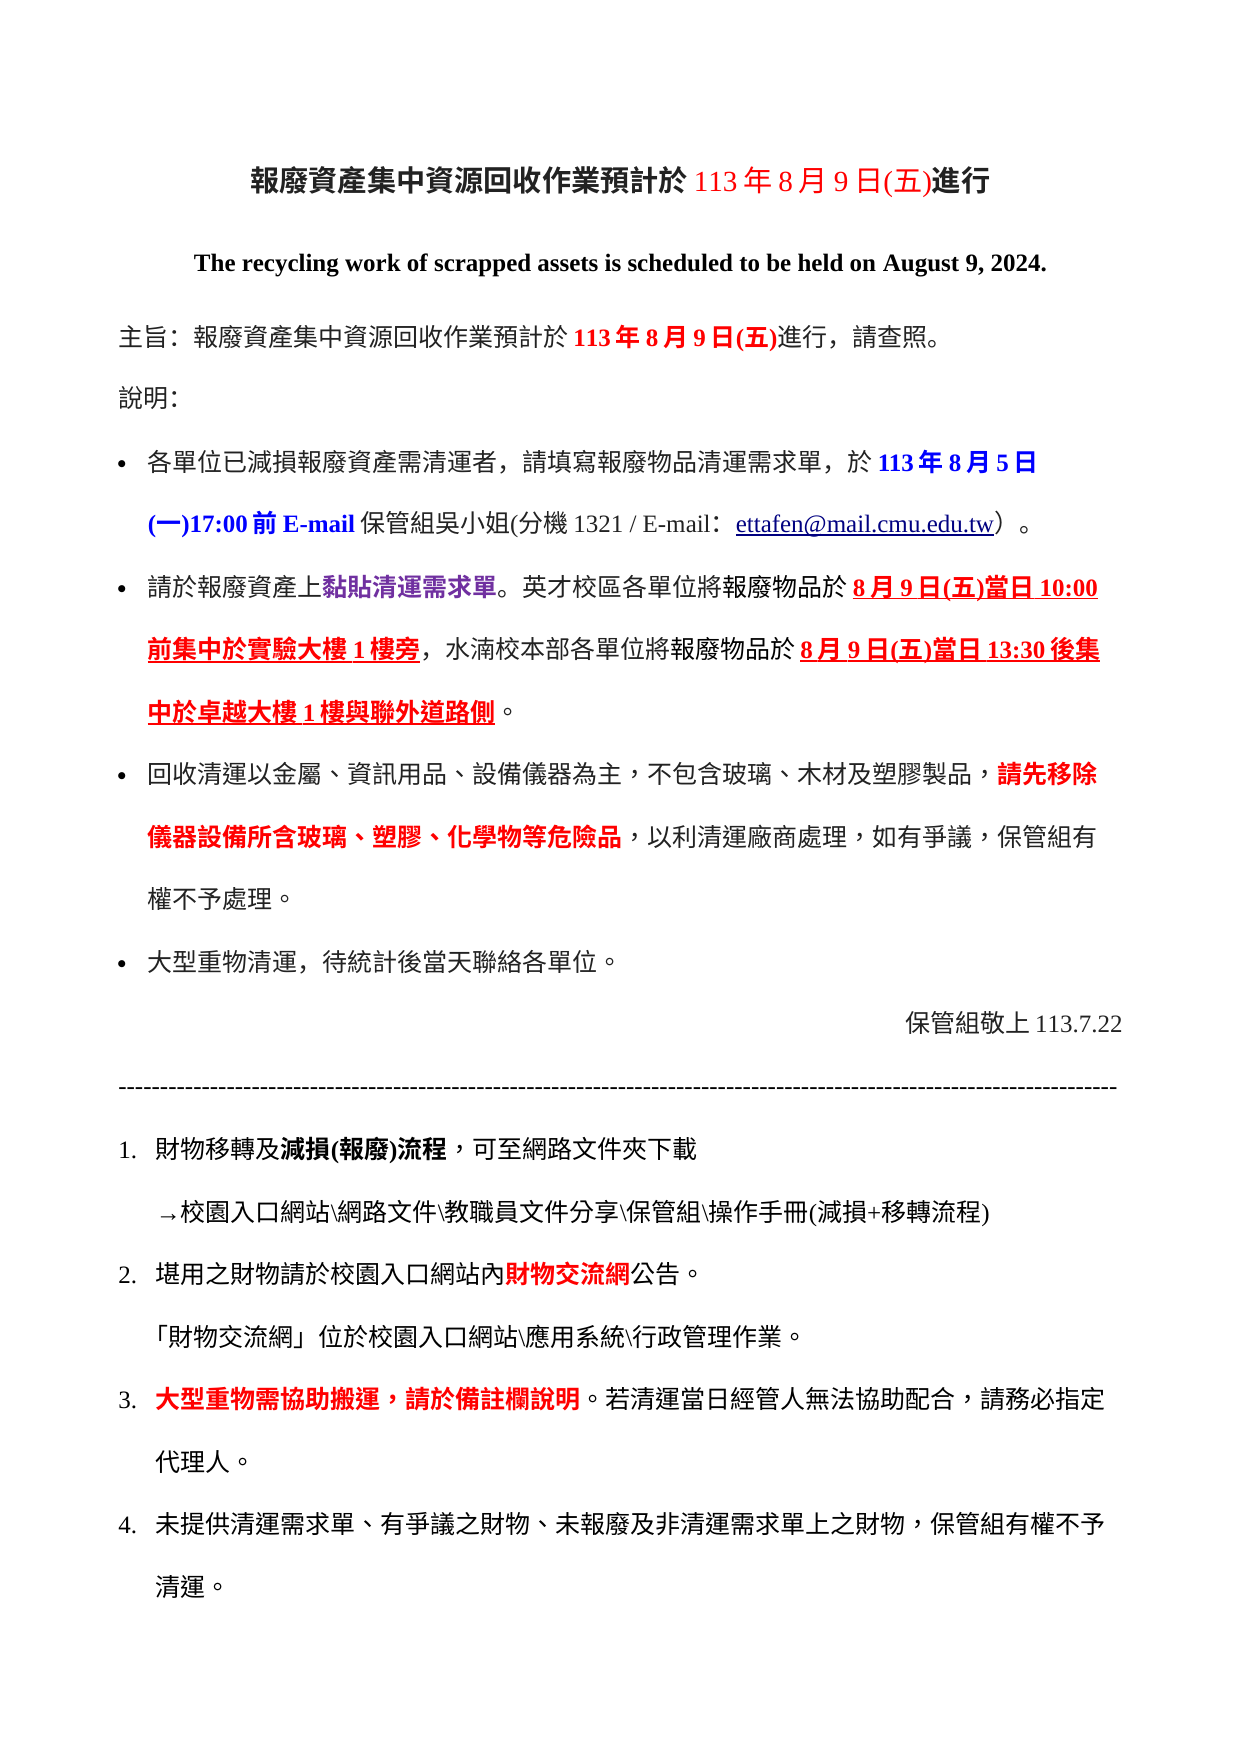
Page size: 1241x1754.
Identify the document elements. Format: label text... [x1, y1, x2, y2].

list 大型重物需協助搬運，請於備註欄說明。若清運當日經管人無法協助配合，請務必指定代理人。 [118, 1356, 1122, 1481]
text 主旨：報廢資產集中資源回收作業預計於113年8月9日(五)進行，請查照。 [118, 294, 1122, 356]
list 堪用之財物請於校園入口網站內財物交流網公告。 [118, 1231, 1122, 1294]
list 未提供清運需求單、有爭議之財物、未報廢及非清運需求單上之財物，保管組有權不予清運。 [118, 1481, 1122, 1606]
text The recycling work of scrapped assets is scheduled to be held on August 9, 2024. [118, 221, 1122, 283]
text 報廢資產集中資源回收作業預計於113年8月9日(五)進行 [118, 137, 1122, 200]
text 說明： [118, 356, 1122, 419]
text →校園入口網站\網路文件\教職員文件分享\保管組\操作手冊(減損+移轉流程) [156, 1169, 1122, 1231]
list 大型重物清運，待統計後當天聯絡各單位。 [118, 919, 1122, 981]
text 保管組敬上113.7.22 [168, 981, 1122, 1044]
list 財物移轉及減損(報廢)流程，可至網路文件夾下載 [118, 1106, 1122, 1169]
list 回收清運以金屬、資訊用品、設備儀器為主，不包含玻璃、木材及塑膠製品，請先移除儀器設備所含玻璃、塑膠、化學物等危險品，以利清運廠商處理，如有爭議，保管組有權不予處理。 [118, 731, 1122, 919]
list 請於報廢資產上黏貼清運需求單。英才校區各單位將報廢物品於8月9日(五)當日10:00前集中於實驗大樓1樓旁，水湳校本部各單位將報廢物品於8月9日(五)當日13:30後集中於卓越大樓1樓與聯外道路側。 [118, 544, 1122, 731]
list 各單位已減損報廢資產需清運者，請填寫報廢物品清運需求單，於113年8月5日(一)17:00前E-mail保管組吳小姐(分機1321 / E-mail：ettafen@mail.cmu.edu.tw）。 [118, 419, 1122, 544]
text ------------------------------------------------------------------------------------------------------------------------ [118, 1044, 1122, 1106]
text 「財物交流網」位於校園入口網站\應用系統\行政管理作業。 [118, 1294, 1122, 1356]
